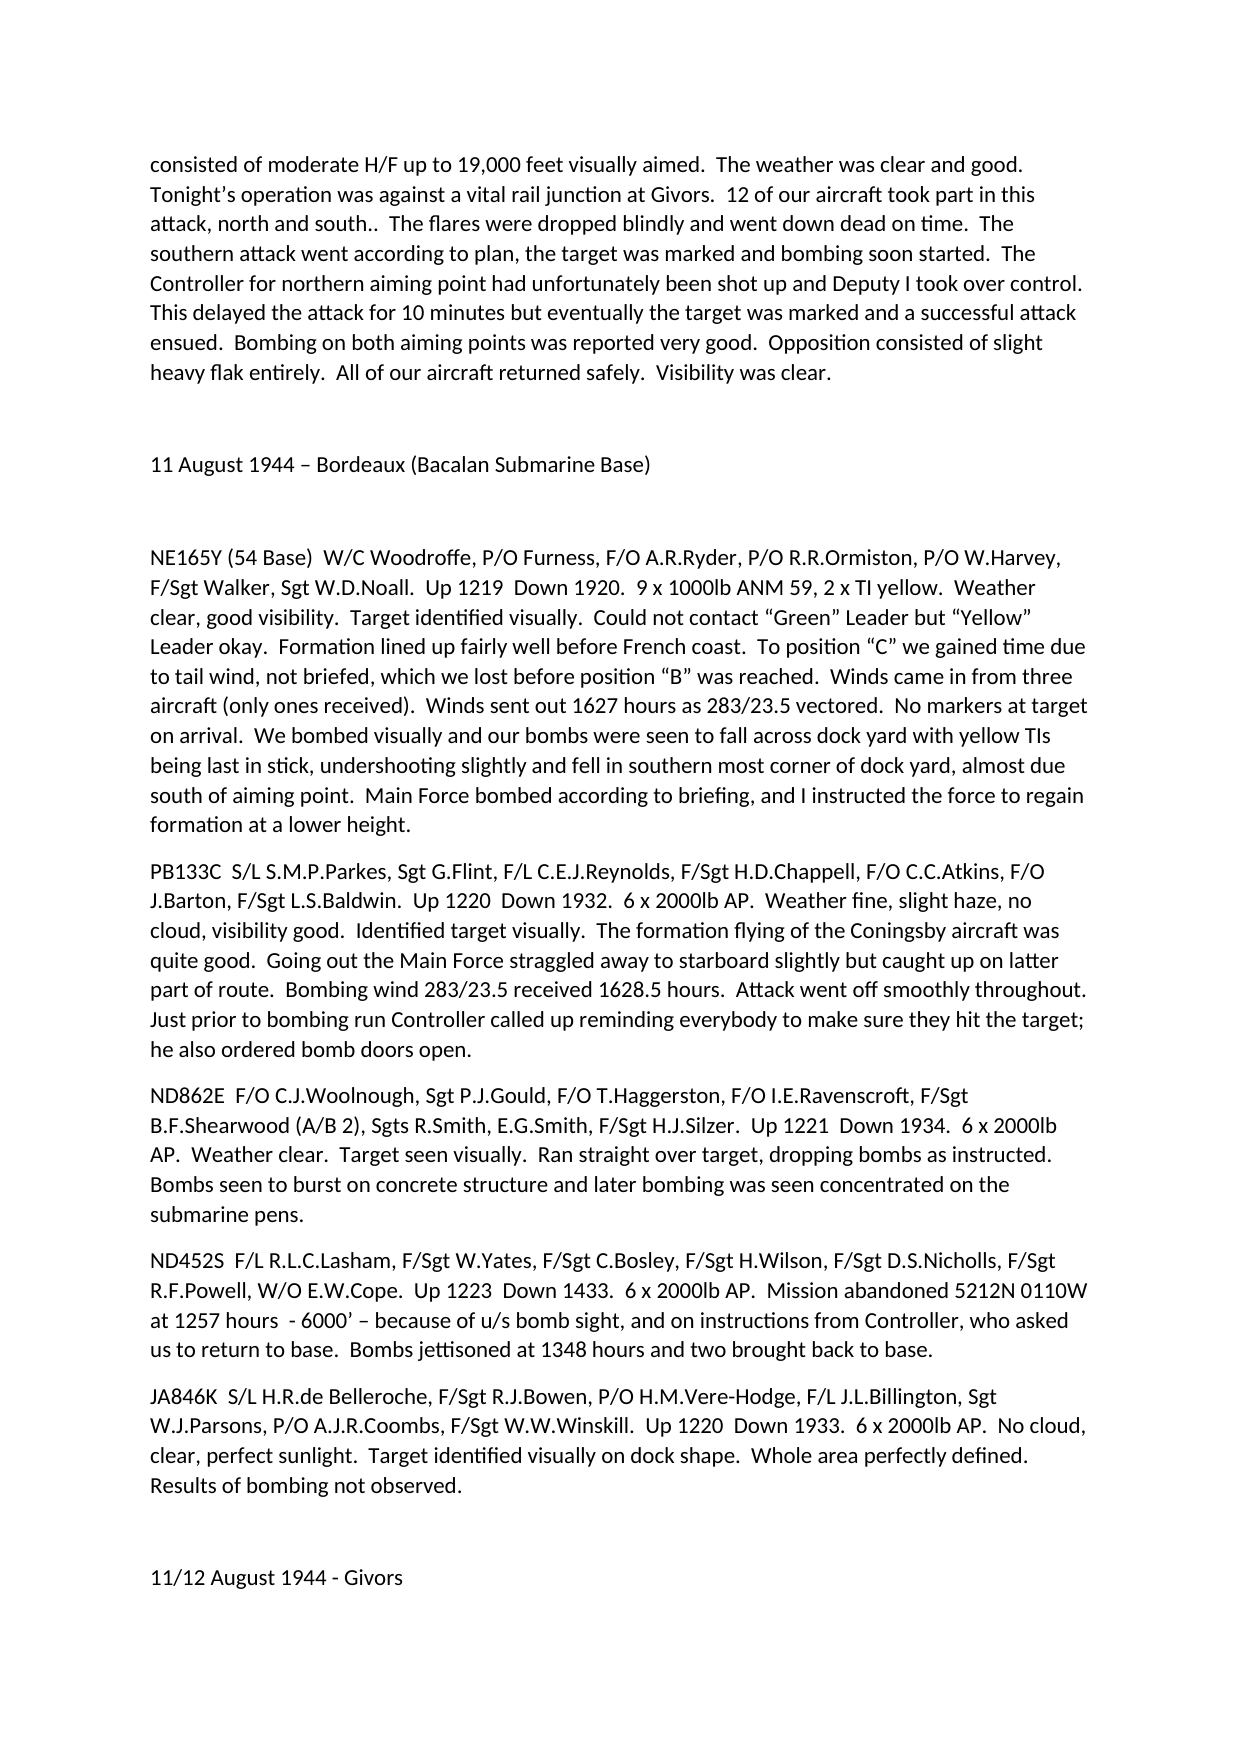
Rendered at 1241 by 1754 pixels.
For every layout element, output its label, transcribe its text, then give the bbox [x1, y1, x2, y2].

text 11/12 August 1944 - Givors [150, 1563, 1090, 1592]
text PB133C S/L S.M.P.Parkes, Sgt G.Flint, F/L C.E.J.Reynolds, F/Sgt H.D.Chappell, F/O C.C.Atkins, F/O J.Barton, F/Sgt L.S.Baldwin. Up 1220 Down 1932. 6 x 2000lb AP. Weather fine, slight haze, no cloud, visibility good. Identified target visually. The formation flying of the Coningsby aircraft was quite good. Going out the Main Force straggled away to starboard slightly but caught up on latter part of route. Bombing wind 283/23.5 received 1628.5 hours. Attack went off smoothly throughout. Just prior to bombing run Controller called up reminding everybody to make sure they hit the target; he also ordered bomb doors open. [150, 857, 1090, 1063]
text consisted of moderate H/F up to 19,000 feet visually aimed. The weather was clear and good. Tonight’s operation was against a vital rail junction at Givors. 12 of our aircraft took part in this attack, north and south.. The flares were dropped blindly and went down dead on time. The southern attack went according to plan, the target was marked and bombing soon started. The Controller for northern aiming point had unfortunately been shot up and Deputy I took over control. This delayed the attack for 10 minutes but eventually the target was marked and a successful attack ensued. Bombing on both aiming points was reported very good. Opposition consisted of slight heavy flak entirely. All of our aircraft returned safely. Visibility was clear. [150, 150, 1090, 386]
text ND862E F/O C.J.Woolnough, Sgt P.J.Gould, F/O T.Haggerston, F/O I.E.Ravenscroft, F/Sgt B.F.Shearwood (A/B 2), Sgts R.Smith, E.G.Smith, F/Sgt H.J.Silzer. Up 1221 Down 1934. 6 x 2000lb AP. Weather clear. Target seen visually. Ran straight over target, dropping bombs as instructed. Bombs seen to burst on concrete structure and later bombing was seen concentrated on the submarine pens. [150, 1081, 1090, 1228]
text 11 August 1944 – Bordeaux (Bacalan Submarine Base) [150, 451, 1090, 478]
text NE165Y (54 Base) W/C Woodroffe, P/O Furness, F/O A.R.Ryder, P/O R.R.Ormiston, P/O W.Harvey, F/Sgt Walker, Sgt W.D.Noall. Up 1219 Down 1920. 9 x 1000lb ANM 59, 2 x TI yellow. Weather clear, good visibility. Target identified visually. Could not contact “Green” Leader but “Yellow” Leader okay. Formation lined up fairly well before French coast. To position “C” we gained time due to tail wind, not briefed, which we lost before position “B” was reached. Winds came in from three aircraft (only ones received). Winds sent out 1627 hours as 283/23.5 vectored. No markers at target on arrival. We bombed visually and our bombs were seen to fall across dock yard with yellow TIs being last in stick, undershooting slightly and fell in southern most corner of dock yard, almost due south of aiming point. Main Force bombed according to briefing, and I instructed the force to regain formation at a lower height. [150, 543, 1090, 838]
text JA846K S/L H.R.de Belleroche, F/Sgt R.J.Bowen, P/O H.M.Vere-Hodge, F/L J.L.Billington, Sgt W.J.Parsons, P/O A.J.R.Coombs, F/Sgt W.W.Winskill. Up 1220 Down 1933. 6 x 2000lb AP. No cloud, clear, perfect sunlight. Target identified visually on dock shape. Whole area perfectly defined. Results of bombing not observed. [150, 1382, 1090, 1499]
text ND452S F/L R.L.C.Lasham, F/Sgt W.Yates, F/Sgt C.Bosley, F/Sgt H.Wilson, F/Sgt D.S.Nicholls, F/Sgt R.F.Powell, W/O E.W.Cope. Up 1223 Down 1433. 6 x 2000lb AP. Mission abandoned 5212N 0110W at 1257 hours - 6000’ – because of u/s bomb sight, and on instructions from Controller, who asked us to return to base. Bombs jettisoned at 1348 hours and two brought back to base. [150, 1246, 1090, 1363]
